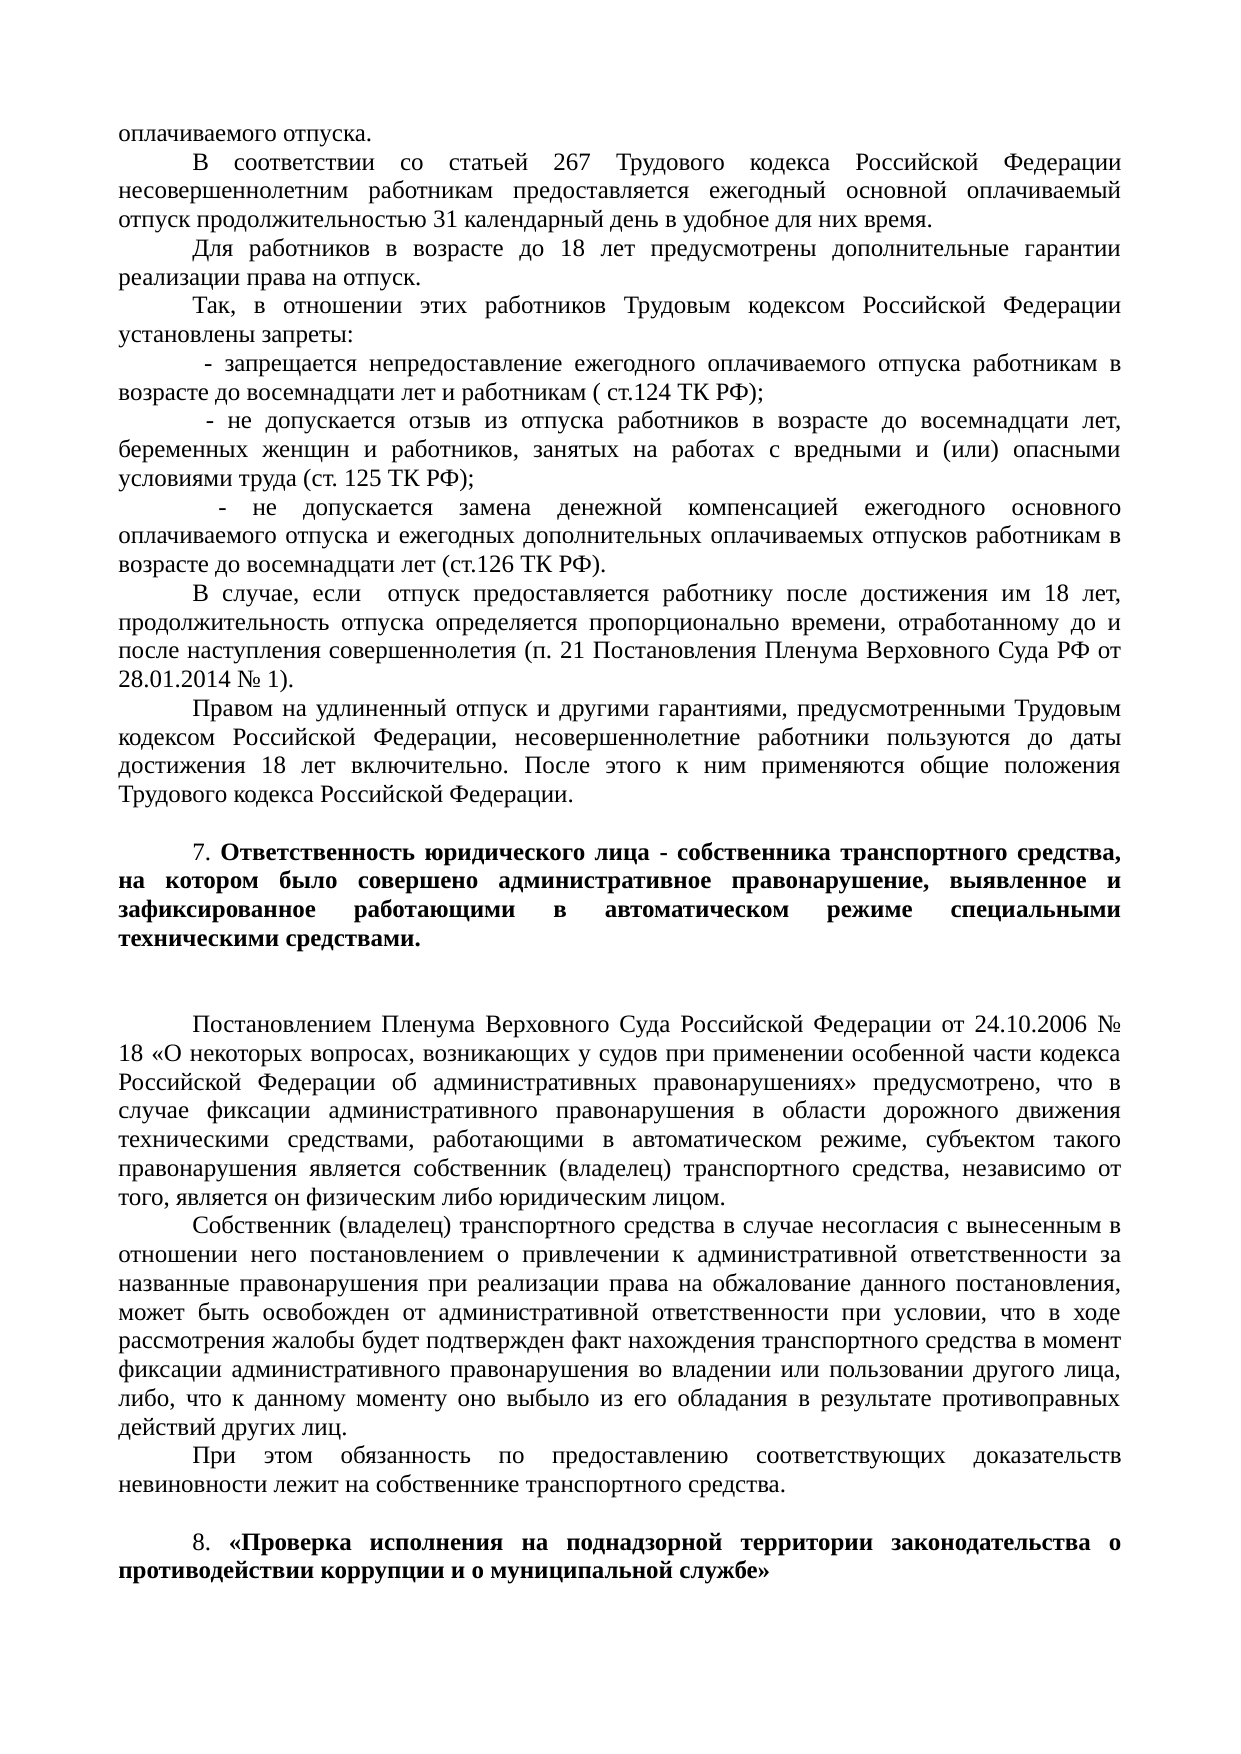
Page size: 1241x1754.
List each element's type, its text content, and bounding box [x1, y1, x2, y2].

text оплачиваемого отпуска. [118, 118, 1122, 147]
text Так, в отношении этих работников Трудовым кодексом Российской Федерации установлены запреты: [118, 291, 1122, 348]
text - запрещается непредоставление ежегодного оплачиваемого отпуска работникам в возрасте до восемнадцати лет и работникам ( ст.124 ТК РФ); [118, 348, 1122, 406]
text В случае, если отпуск предоставляется работнику после достижения им 18 лет, продолжительность отпуска определяется пропорционально времени, отработанному до и после наступления совершеннолетия (п. 21 Постановления Пленума Верховного Суда РФ от 28.01.2014 № 1). [118, 578, 1122, 693]
text Правом на удлиненный отпуск и другими гарантиями, предусмотренными Трудовым кодексом Российской Федерации, несовершеннолетние работники пользуются до даты достижения 18 лет включительно. После этого к ним применяются общие положения Трудового кодекса Российской Федерации. [118, 693, 1122, 808]
text - не допускается отзыв из отпуска работников в возрасте до восемнадцати лет, беременных женщин и работников, занятых на работах с вредными и (или) опасными условиями труда (ст. 125 ТК РФ); [118, 406, 1122, 492]
text 7. Ответственность юридического лица - собственника транспортного средства, на котором было совершено административное правонарушение, выявленное и зафиксированное работающими в автоматическом режиме специальными техническими средствами. [118, 837, 1122, 952]
text Постановлением Пленума Верховного Суда Российской Федерации от 24.10.2006 № 18 «О некоторых вопросах, возникающих у судов при применении особенной части кодекса Российской Федерации об административных правонарушениях» предусмотрено, что в случае фиксации административного правонарушения в области дорожного движения техническими средствами, работающими в автоматическом режиме, субъектом такого правонарушения является собственник (владелец) транспортного средства, независимо от того, является он физическим либо юридическим лицом. [118, 1009, 1122, 1211]
text Собственник (владелец) транспортного средства в случае несогласия с вынесенным в отношении него постановлением о привлечении к административной ответственности за названные правонарушения при реализации права на обжалование данного постановления, может быть освобожден от административной ответственности при условии, что в ходе рассмотрения жалобы будет подтвержден факт нахождения транспортного средства в момент фиксации административного правонарушения во владении или пользовании другого лица, либо, что к данному моменту оно выбыло из его обладания в результате противоправных действий других лиц. [118, 1211, 1122, 1441]
text В соответствии со статьей 267 Трудового кодекса Российской Федерации несовершеннолетним работникам предоставляется ежегодный основной оплачиваемый отпуск продолжительностью 31 календарный день в удобное для них время. [118, 147, 1122, 233]
text - не допускается замена денежной компенсацией ежегодного основного оплачиваемого отпуска и ежегодных дополнительных оплачиваемых отпусков работникам в возрасте до восемнадцати лет (ст.126 ТК РФ). [118, 492, 1122, 578]
text Для работников в возрасте до 18 лет предусмотрены дополнительные гарантии реализации права на отпуск. [118, 233, 1122, 291]
text 8. «Проверка исполнения на поднадзорной территории законодательства о противодействии коррупции и о муниципальной службе» [118, 1527, 1122, 1584]
text При этом обязанность по предоставлению соответствующих доказательств невиновности лежит на собственнике транспортного средства. [118, 1441, 1122, 1498]
